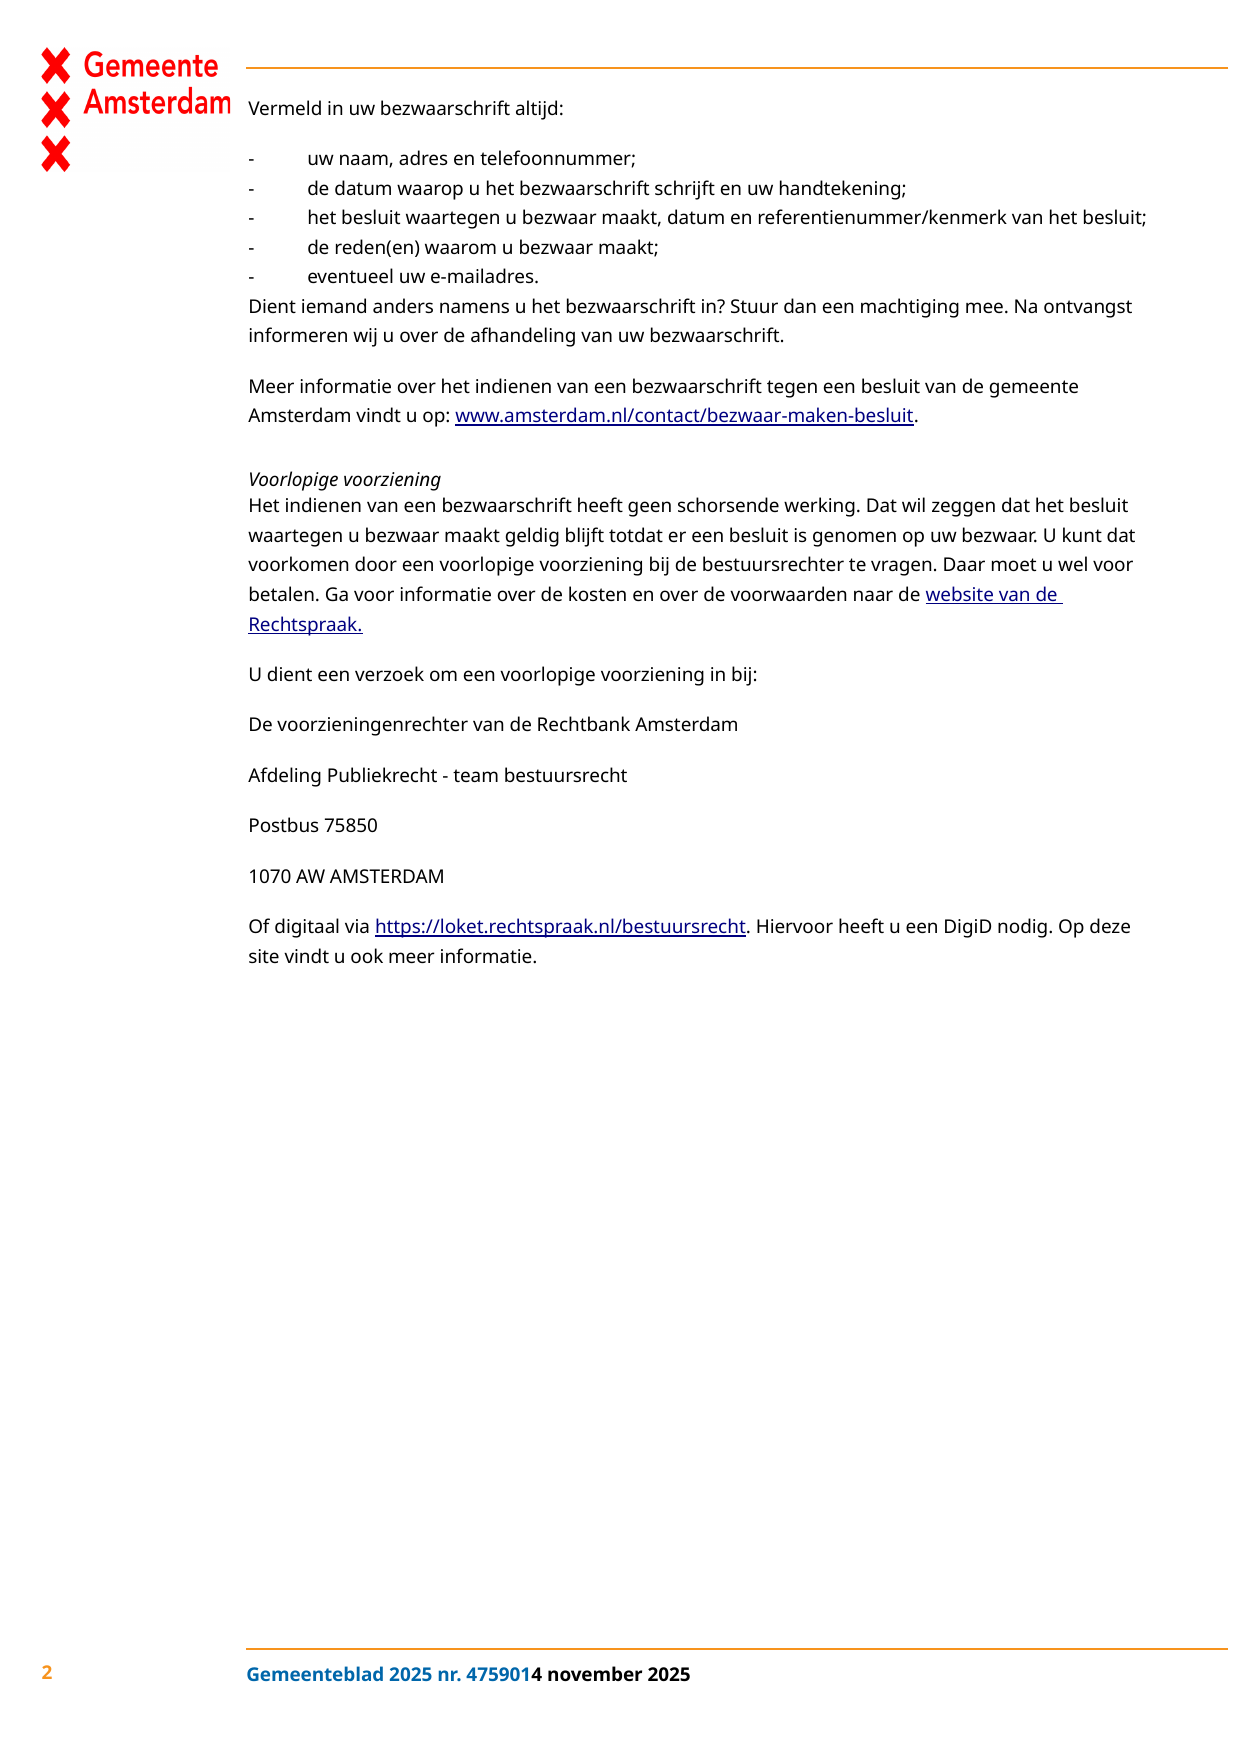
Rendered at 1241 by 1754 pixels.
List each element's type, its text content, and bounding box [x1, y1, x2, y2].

list de reden(en) waarom u bezwaar maakt; [248, 234, 1152, 260]
text Voorlopige voorziening [248, 467, 1152, 492]
text Vermeld in uw bezwaarschrift altijd: [248, 95, 1152, 121]
text Dient iemand anders namens u het bezwaarschrift in? Stuur dan een machtiging mee. Na ontvangst informeren wij u over de afhandeling van uw bezwaarschrift. [248, 293, 1152, 348]
text Postbus 75850 [248, 812, 1152, 838]
list de datum waarop u het bezwaarschrift schrijft en uw handtekening; [248, 175, 1152, 201]
picture [41, 47, 231, 172]
text Of digitaal via https://loket.rechtspraak.nl/bestuursrecht. Hiervoor heeft u een DigiD nodig. Op deze site vindt u ook meer informatie. [248, 913, 1152, 968]
text De voorzieningenrechter van de Rechtbank Amsterdam [248, 712, 1152, 737]
list het besluit waartegen u bezwaar maakt, datum en referentienummer/kenmerk van het besluit; [248, 204, 1152, 230]
text 1070 AW AMSTERDAM [248, 863, 1152, 888]
text Afdeling Publiekrecht - team bestuursrecht [248, 762, 1152, 788]
list eventueel uw e-mailadres. [248, 263, 1152, 289]
text Het indienen van een bezwaarschrift heeft geen schorsende werking. Dat wil zeggen dat het besluit waartegen u bezwaar maakt geldig blijft totdat er een besluit is genomen op uw bezwaar. U kunt dat voorkomen door een voorlopige voorziening bij de bestuursrechter te vragen. Daar moet u wel voor betalen. Ga voor informatie over de kosten en over de voorwaarden naar de website van de Rechtspraak. [248, 492, 1152, 636]
list uw naam, adres en telefoonnummer; [248, 145, 1152, 171]
text U dient een verzoek om een voorlopige voorziening in bij: [248, 661, 1152, 687]
text Meer informatie over het indienen van een bezwaarschrift tegen een besluit van de gemeente Amsterdam vindt u op: www.amsterdam.nl/contact/bezwaar-maken-besluit. [248, 373, 1152, 428]
